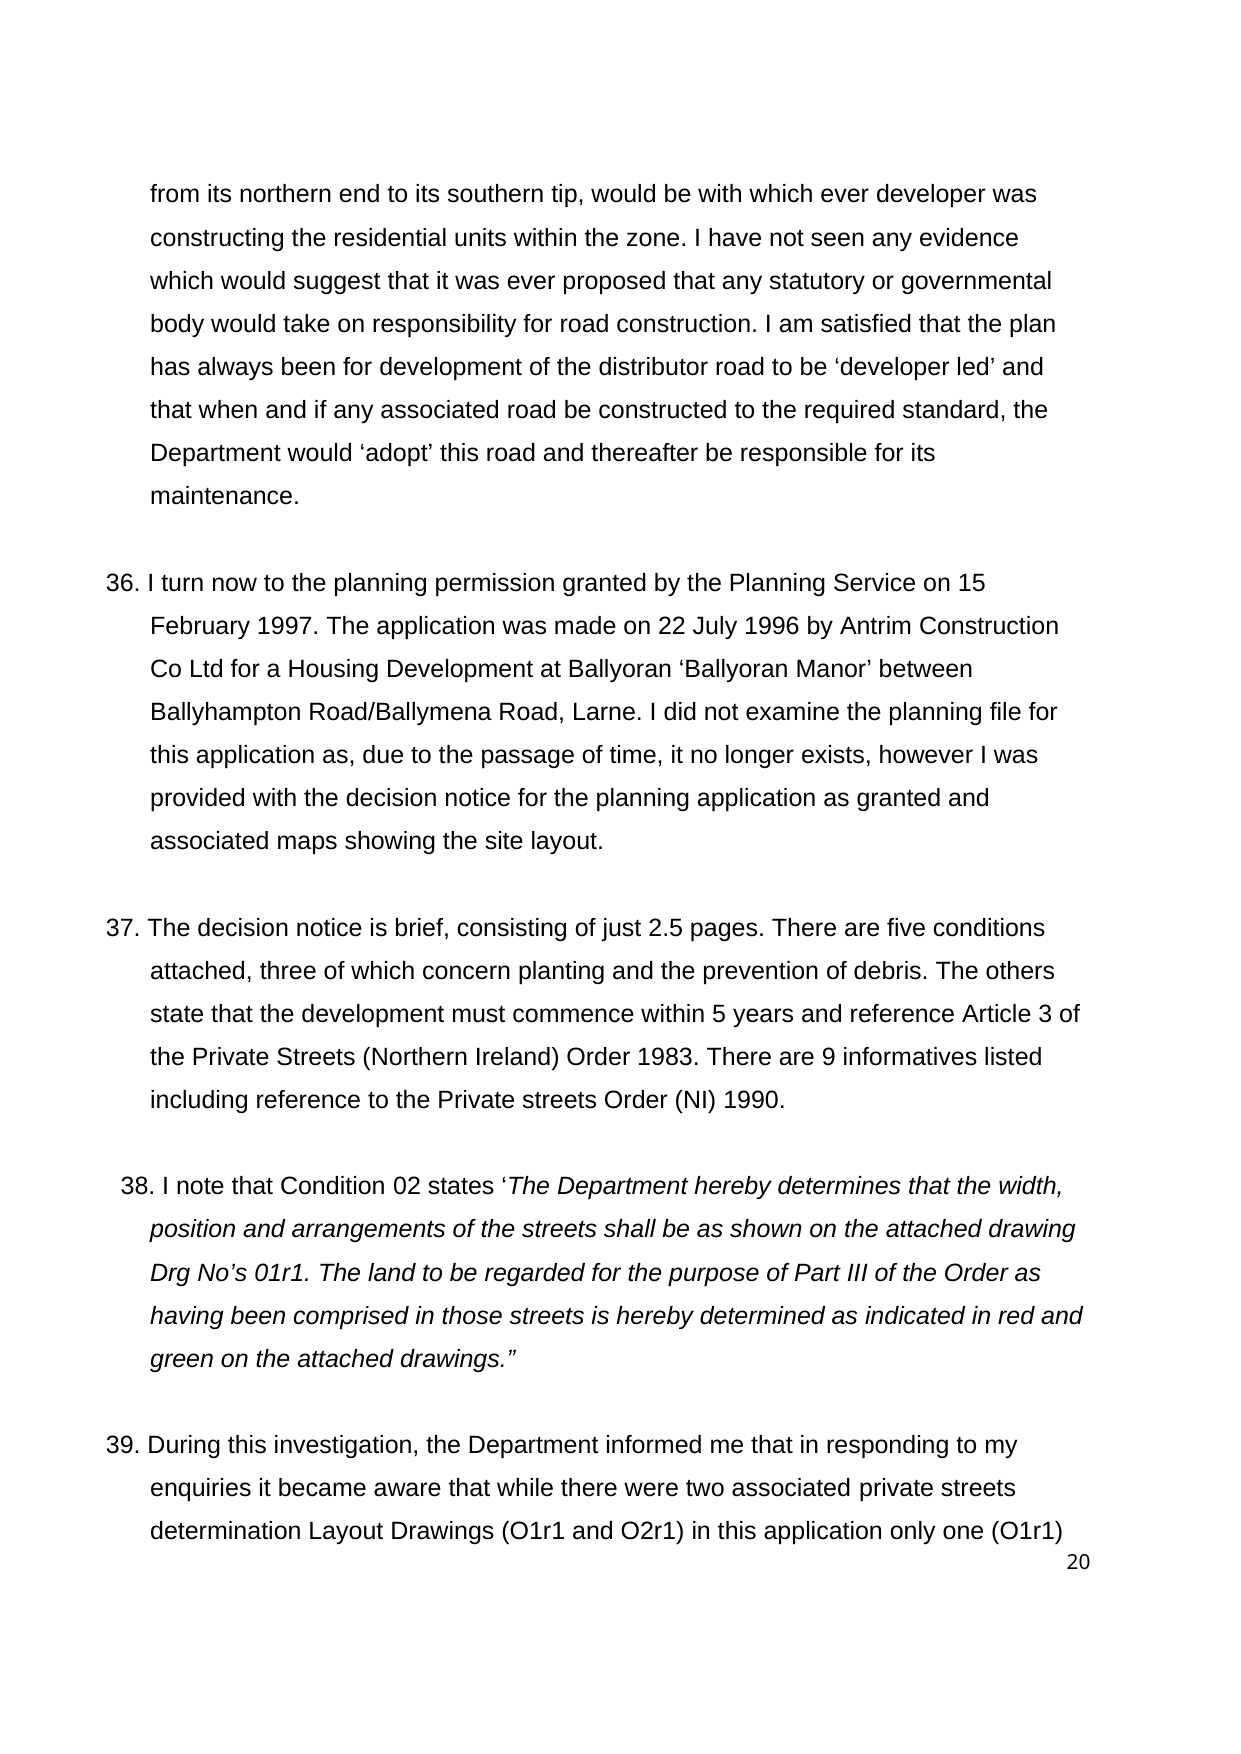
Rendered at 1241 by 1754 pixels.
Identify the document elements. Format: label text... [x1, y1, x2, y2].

text 38. I note that Condition 02 states ‘The Department hereby determines that the width, position and arrangements of the streets shall be as shown on the attached drawing Drg No’s 01r1. The land to be regarded for the purpose of Part III of the Order as having been comprised in those streets is hereby determined as indicated in red and green on the attached drawings.” [120, 1171, 1095, 1373]
text 36. I turn now to the planning permission granted by the Planning Service on 15 February 1997. The application was made on 22 July 1996 by Antrim Construction Co Ltd for a Housing Development at Ballyoran ‘Ballyoran Manor’ between Ballyhampton Road/Ballymena Road, Larne. I did not examine the planning file for this application as, due to the passage of time, it no longer exists, however I was provided with the decision notice for the planning application as granted and associated maps showing the site layout. [106, 568, 1090, 855]
text 37. The decision notice is brief, consisting of just 2.5 pages. There are five conditions attached, three of which concern planting and the prevention of debris. The others state that the development must commence within 5 years and reference Article 3 of the Private Streets (Northern Ireland) Order 1983. There are 9 informatives listed including reference to the Private streets Order (NI) 1990. [106, 913, 1090, 1114]
text 39. During this investigation, the Department informed me that in responding to my enquiries it became aware that while there were two associated private streets determination Layout Drawings (O1r1 and O2r1) in this application only one (O1r1) [106, 1430, 1090, 1545]
text from its northern end to its southern tip, would be with which ever developer was constructing the residential units within the zone. I have not seen any evidence which would suggest that it was ever proposed that any statutory or governmental body would take on responsibility for road construction. I am satisfied that the plan has always been for development of the distributor road to be ‘developer led’ and that when and if any associated road be constructed to the required standard, the Department would ‘adopt’ this road and thereafter be responsible for its maintenance. [120, 179, 1090, 510]
